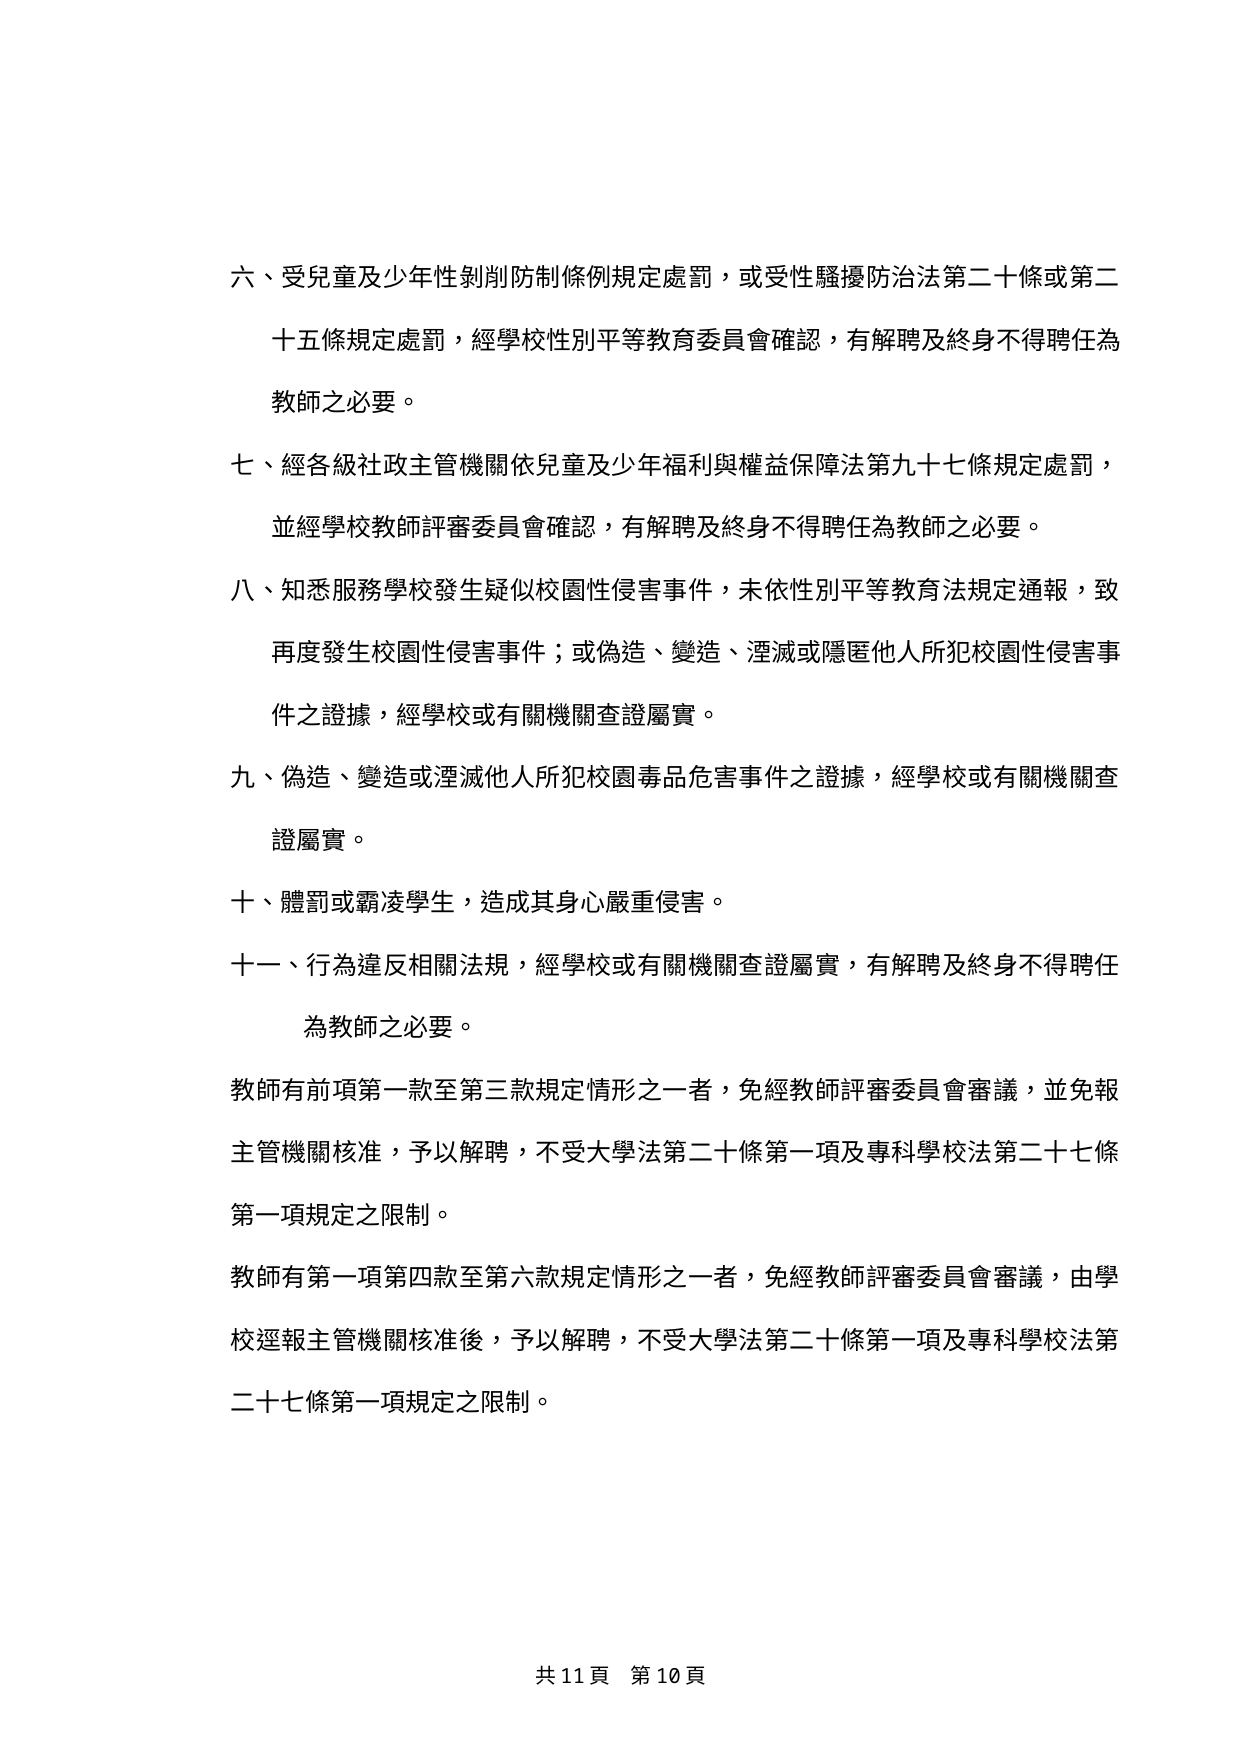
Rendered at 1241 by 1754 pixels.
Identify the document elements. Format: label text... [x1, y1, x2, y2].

text 六、受兒童及少年性剝削防制條例規定處罰，或受性騷擾防治法第二十條或第二十五條規定處罰，經學校性別平等教育委員會確認，有解聘及終身不得聘任為教師之必要。 [230, 234, 1122, 422]
text 七、經各級社政主管機關依兒童及少年福利與權益保障法第九十七條規定處罰，並經學校教師評審委員會確認，有解聘及終身不得聘任為教師之必要。 [230, 422, 1122, 547]
text 教師有第一項第四款至第六款規定情形之一者，免經教師評審委員會審議，由學校逕報主管機關核准後，予以解聘，不受大學法第二十條第一項及專科學校法第二十七條第一項規定之限制。 [230, 1234, 1122, 1422]
text 八、知悉服務學校發生疑似校園性侵害事件，未依性別平等教育法規定通報，致再度發生校園性侵害事件；或偽造、變造、湮滅或隱匿他人所犯校園性侵害事件之證據，經學校或有關機關查證屬實。 [230, 547, 1122, 734]
text 十一、行為違反相關法規，經學校或有關機關查證屬實，有解聘及終身不得聘任為教師之必要。 [230, 922, 1122, 1047]
text 九、偽造、變造或湮滅他人所犯校園毒品危害事件之證據，經學校或有關機關查證屬實。 [230, 734, 1122, 859]
text 教師有前項第一款至第三款規定情形之一者，免經教師評審委員會審議，並免報主管機關核准，予以解聘，不受大學法第二十條第一項及專科學校法第二十七條第一項規定之限制。 [230, 1047, 1122, 1234]
text 十、體罰或霸凌學生，造成其身心嚴重侵害。 [230, 859, 1122, 922]
